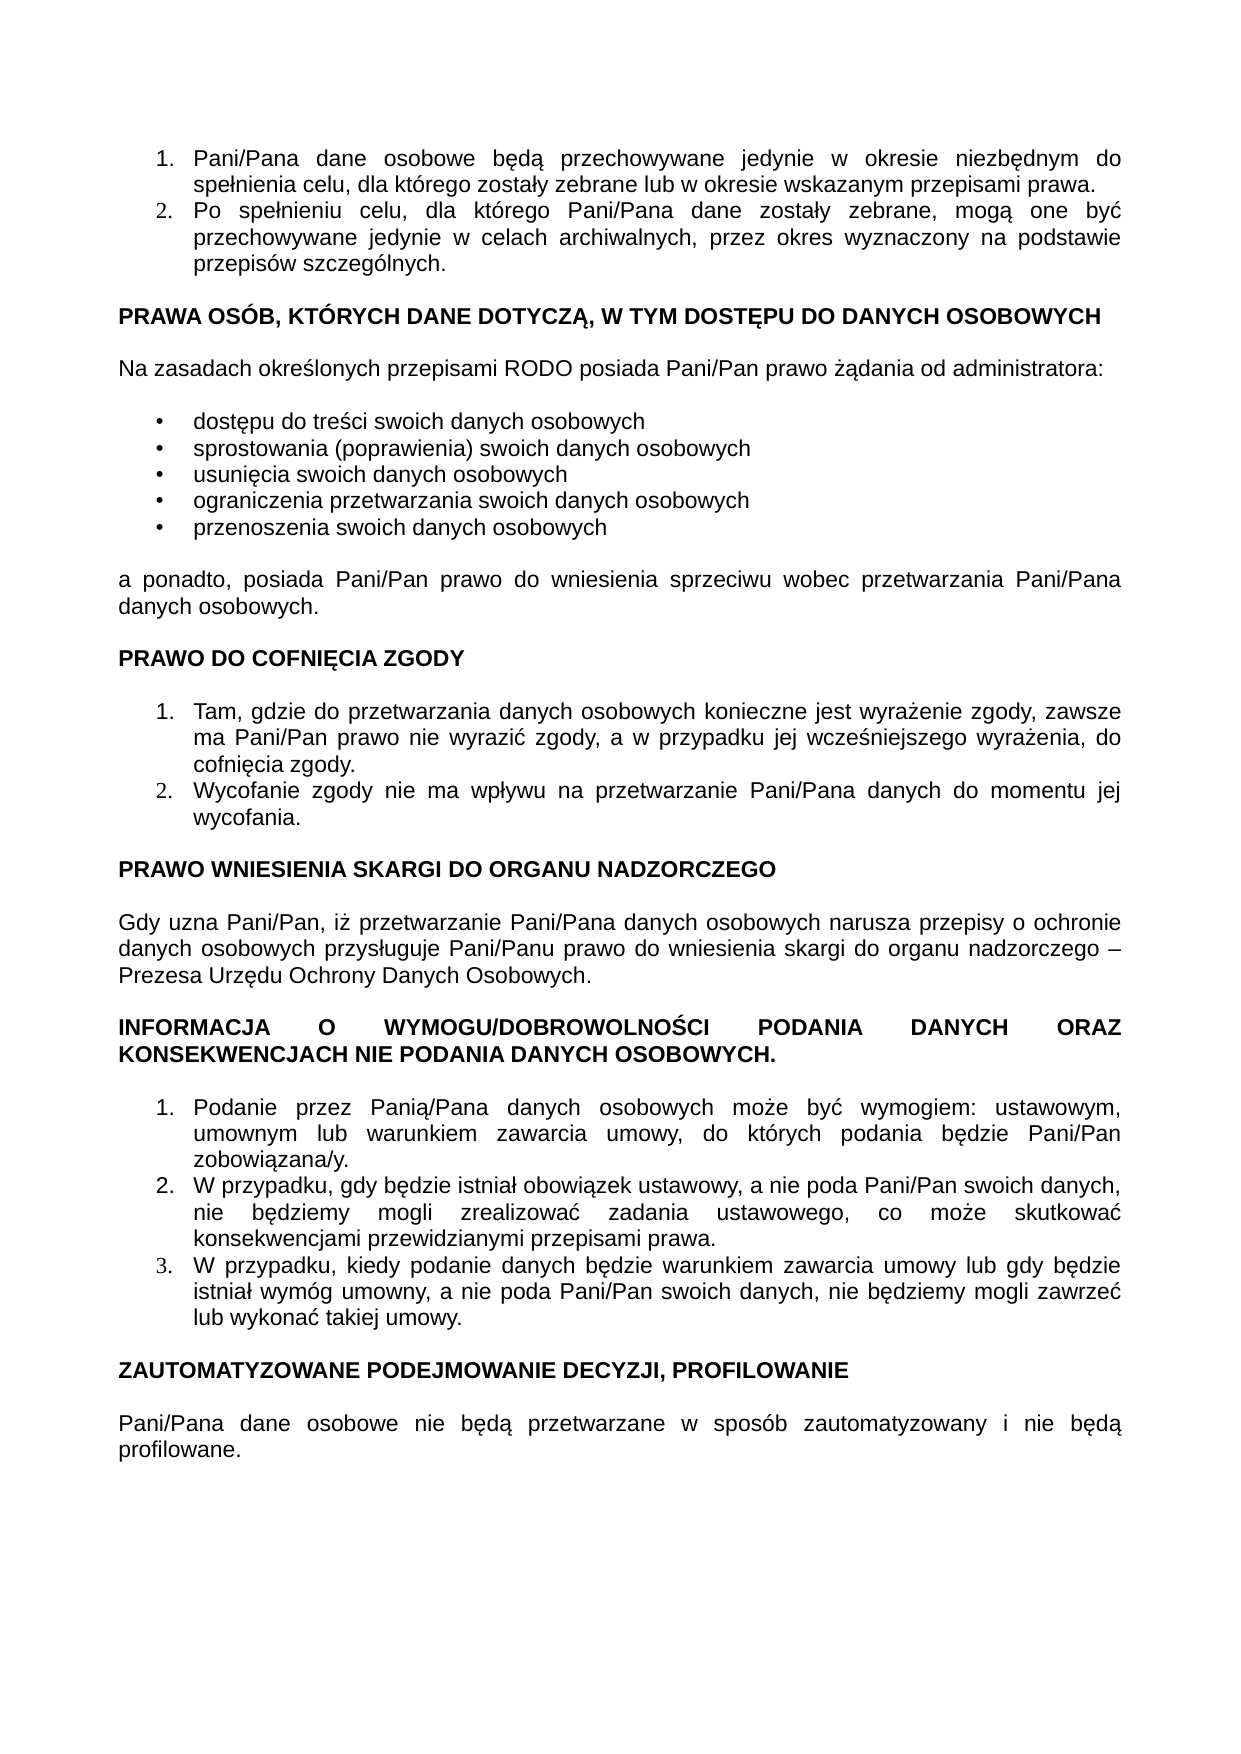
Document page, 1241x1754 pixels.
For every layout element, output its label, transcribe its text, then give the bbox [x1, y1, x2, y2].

text a ponadto, posiada Pani/Pan prawo do wniesienia sprzeciwu wobec przetwarzania Pani/Pana danych osobowych. [118, 566, 1122, 619]
list ograniczenia przetwarzania swoich danych osobowych [156, 487, 1122, 513]
text PRAWO WNIESIENIA SKARGI DO ORGANU NADZORCZEGO [118, 856, 1122, 883]
list sprostowania (poprawienia) swoich danych osobowych [156, 434, 1122, 461]
list Po spełnieniu celu, dla którego Pani/Pana dane zostały zebrane, mogą one być przechowywane jedynie w celach archiwalnych, przez okres wyznaczony na podstawie przepisów szczególnych. [156, 197, 1122, 276]
list przenoszenia swoich danych osobowych [156, 513, 1122, 540]
text Gdy uzna Pani/Pan, iż przetwarzanie Pani/Pana danych osobowych narusza przepisy o ochronie danych osobowych przysługuje Pani/Panu prawo do wniesienia skargi do organu nadzorczego – Prezesa Urzędu Ochrony Danych Osobowych. [118, 909, 1122, 988]
text INFORMACJA O WYMOGU/DOBROWOLNOŚCI PODANIA DANYCH ORAZ KONSEKWENCJACH NIE PODANIA DANYCH OSOBOWYCH. [118, 1014, 1122, 1067]
list dostępu do treści swoich danych osobowych [156, 408, 1122, 434]
list W przypadku, kiedy podanie danych będzie warunkiem zawarcia umowy lub gdy będzie istniał wymóg umowny, a nie poda Pani/Pan swoich danych, nie będziemy mogli zawrzeć lub wykonać takiej umowy. [156, 1252, 1122, 1331]
list Wycofanie zgody nie ma wpływu na przetwarzanie Pani/Pana danych do momentu jej wycofania. [156, 777, 1122, 830]
list Podanie przez Panią/Pana danych osobowych może być wymogiem: ustawowym, umownym lub warunkiem zawarcia umowy, do których podania będzie Pani/Pan zobowiązana/y. [156, 1093, 1122, 1172]
list W przypadku, gdy będzie istniał obowiązek ustawowy, a nie poda Pani/Pan swoich danych, nie będziemy mogli zrealizować zadania ustawowego, co może skutkować konsekwencjami przewidzianymi przepisami prawa. [156, 1172, 1122, 1252]
list Pani/Pana dane osobowe będą przechowywane jedynie w okresie niezbędnym do spełnienia celu, dla którego zostały zebrane lub w okresie wskazanym przepisami prawa. [156, 144, 1122, 197]
list usunięcia swoich danych osobowych [156, 461, 1122, 487]
text PRAWA OSÓB, KTÓRYCH DANE DOTYCZĄ, W TYM DOSTĘPU DO DANYCH OSOBOWYCH [118, 303, 1122, 329]
text Na zasadach określonych przepisami RODO posiada Pani/Pan prawo żądania od administratora: [118, 355, 1122, 382]
text ZAUTOMATYZOWANE PODEJMOWANIE DECYZJI, PROFILOWANIE [118, 1357, 1122, 1383]
list Tam, gdzie do przetwarzania danych osobowych konieczne jest wyrażenie zgody, zawsze ma Pani/Pan prawo nie wyrazić zgody, a w przypadku jej wcześniejszego wyrażenia, do cofnięcia zgody. [156, 698, 1122, 777]
text PRAWO DO COFNIĘCIA ZGODY [118, 645, 1122, 672]
text Pani/Pana dane osobowe nie będą przetwarzane w sposób zautomatyzowany i nie będą profilowane. [118, 1410, 1122, 1462]
